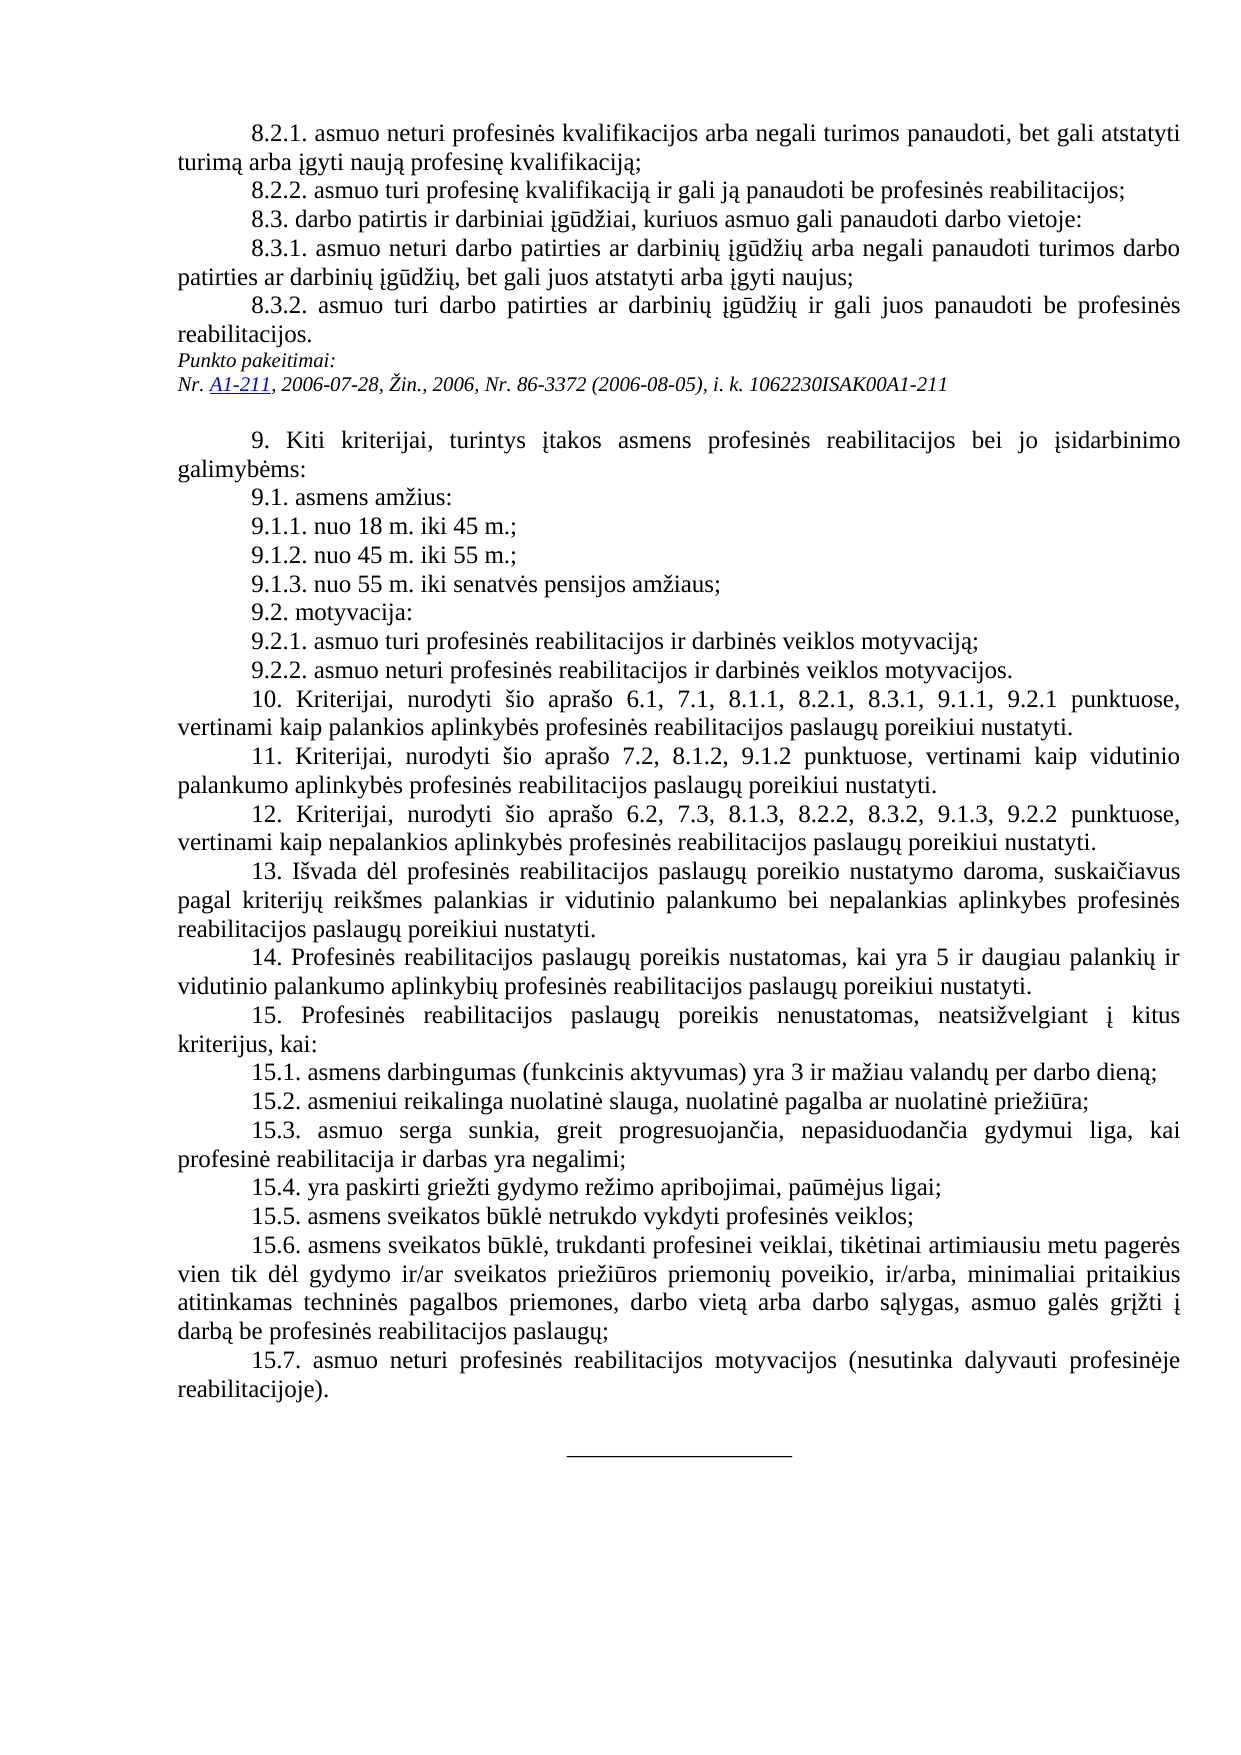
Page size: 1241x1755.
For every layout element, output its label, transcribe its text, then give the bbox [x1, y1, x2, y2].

text 15.6. asmens sveikatos būklė, trukdanti profesinei veiklai, tikėtinai artimiausiu metu pagerės vien tik dėl gydymo ir/ar sveikatos priežiūros priemonių poveikio, ir/arba, minimaliai pritaikius atitinkamas techninės pagalbos priemones, darbo vietą arba darbo sąlygas, asmuo galės grįžti į darbą be profesinės reabilitacijos paslaugų; [177, 1230, 1181, 1345]
text 15.2. asmeniui reikalinga nuolatinė slauga, nuolatinė pagalba ar nuolatinė priežiūra; [177, 1086, 1181, 1115]
text 9. Kiti kriterijai, turintys įtakos asmens profesinės reabilitacijos bei jo įsidarbinimo galimybėms: [177, 425, 1181, 482]
text 9.1.1. nuo 18 m. iki 45 m.; [177, 511, 1181, 540]
text 15.7. asmuo neturi profesinės reabilitacijos motyvacijos (nesutinka dalyvauti profesinėje reabilitacijoje). [177, 1345, 1181, 1402]
text 13. Išvada dėl profesinės reabilitacijos paslaugų poreikio nustatymo daroma, suskaičiavus pagal kriterijų reikšmes palankias ir vidutinio palankumo bei nepalankias aplinkybes profesinės reabilitacijos paslaugų poreikiui nustatyti. [177, 856, 1181, 942]
text 8.3. darbo patirtis ir darbiniai įgūdžiai, kuriuos asmuo gali panaudoti darbo vietoje: [177, 204, 1181, 233]
text 9.2.1. asmuo turi profesinės reabilitacijos ir darbinės veiklos motyvaciją; [177, 626, 1181, 655]
text 9.1. asmens amžius: [177, 482, 1181, 511]
text 15.4. yra paskirti griežti gydymo režimo apribojimai, paūmėjus ligai; [177, 1172, 1181, 1201]
text 8.3.1. asmuo neturi darbo patirties ar darbinių įgūdžių arba negali panaudoti turimos darbo patirties ar darbinių įgūdžių, bet gali juos atstatyti arba įgyti naujus; [177, 233, 1181, 291]
text 14. Profesinės reabilitacijos paslaugų poreikis nustatomas, kai yra 5 ir daugiau palankių ir vidutinio palankumo aplinkybių profesinės reabilitacijos paslaugų poreikiui nustatyti. [177, 942, 1181, 1000]
text __________________ [177, 1431, 1181, 1460]
text 9.1.3. nuo 55 m. iki senatvės pensijos amžiaus; [177, 569, 1181, 597]
text Punkto pakeitimai: [177, 348, 1181, 372]
text 9.2. motyvacija: [177, 597, 1181, 626]
text 8.2.2. asmuo turi profesinę kvalifikaciją ir gali ją panaudoti be profesinės reabilitacijos; [177, 176, 1181, 204]
text 15. Profesinės reabilitacijos paslaugų poreikis nenustatomas, neatsižvelgiant į kitus kriterijus, kai: [177, 1000, 1181, 1057]
text 15.1. asmens darbingumas (funkcinis aktyvumas) yra 3 ir mažiau valandų per darbo dieną; [177, 1057, 1181, 1086]
text Nr. A1-211, 2006-07-28, Žin., 2006, Nr. 86-3372 (2006-08-05), i. k. 1062230ISAK00A1-211 [177, 372, 1181, 396]
text 8.3.2. asmuo turi darbo patirties ar darbinių įgūdžių ir gali juos panaudoti be profesinės reabilitacijos. [177, 291, 1181, 348]
text 15.3. asmuo serga sunkia, greit progresuojančia, nepasiduodančia gydymui liga, kai profesinė reabilitacija ir darbas yra negalimi; [177, 1115, 1181, 1172]
text 10. Kriterijai, nurodyti šio aprašo 6.1, 7.1, 8.1.1, 8.2.1, 8.3.1, 9.1.1, 9.2.1 punktuose, vertinami kaip palankios aplinkybės profesinės reabilitacijos paslaugų poreikiui nustatyti. [177, 684, 1181, 741]
text 9.1.2. nuo 45 m. iki 55 m.; [177, 540, 1181, 569]
text 9.2.2. asmuo neturi profesinės reabilitacijos ir darbinės veiklos motyvacijos. [177, 655, 1181, 684]
text 8.2.1. asmuo neturi profesinės kvalifikacijos arba negali turimos panaudoti, bet gali atstatyti turimą arba įgyti naują profesinę kvalifikaciją; [177, 118, 1181, 176]
text 12. Kriterijai, nurodyti šio aprašo 6.2, 7.3, 8.1.3, 8.2.2, 8.3.2, 9.1.3, 9.2.2 punktuose, vertinami kaip nepalankios aplinkybės profesinės reabilitacijos paslaugų poreikiui nustatyti. [177, 799, 1181, 856]
text 15.5. asmens sveikatos būklė netrukdo vykdyti profesinės veiklos; [177, 1201, 1181, 1230]
text 11. Kriterijai, nurodyti šio aprašo 7.2, 8.1.2, 9.1.2 punktuose, vertinami kaip vidutinio palankumo aplinkybės profesinės reabilitacijos paslaugų poreikiui nustatyti. [177, 741, 1181, 799]
